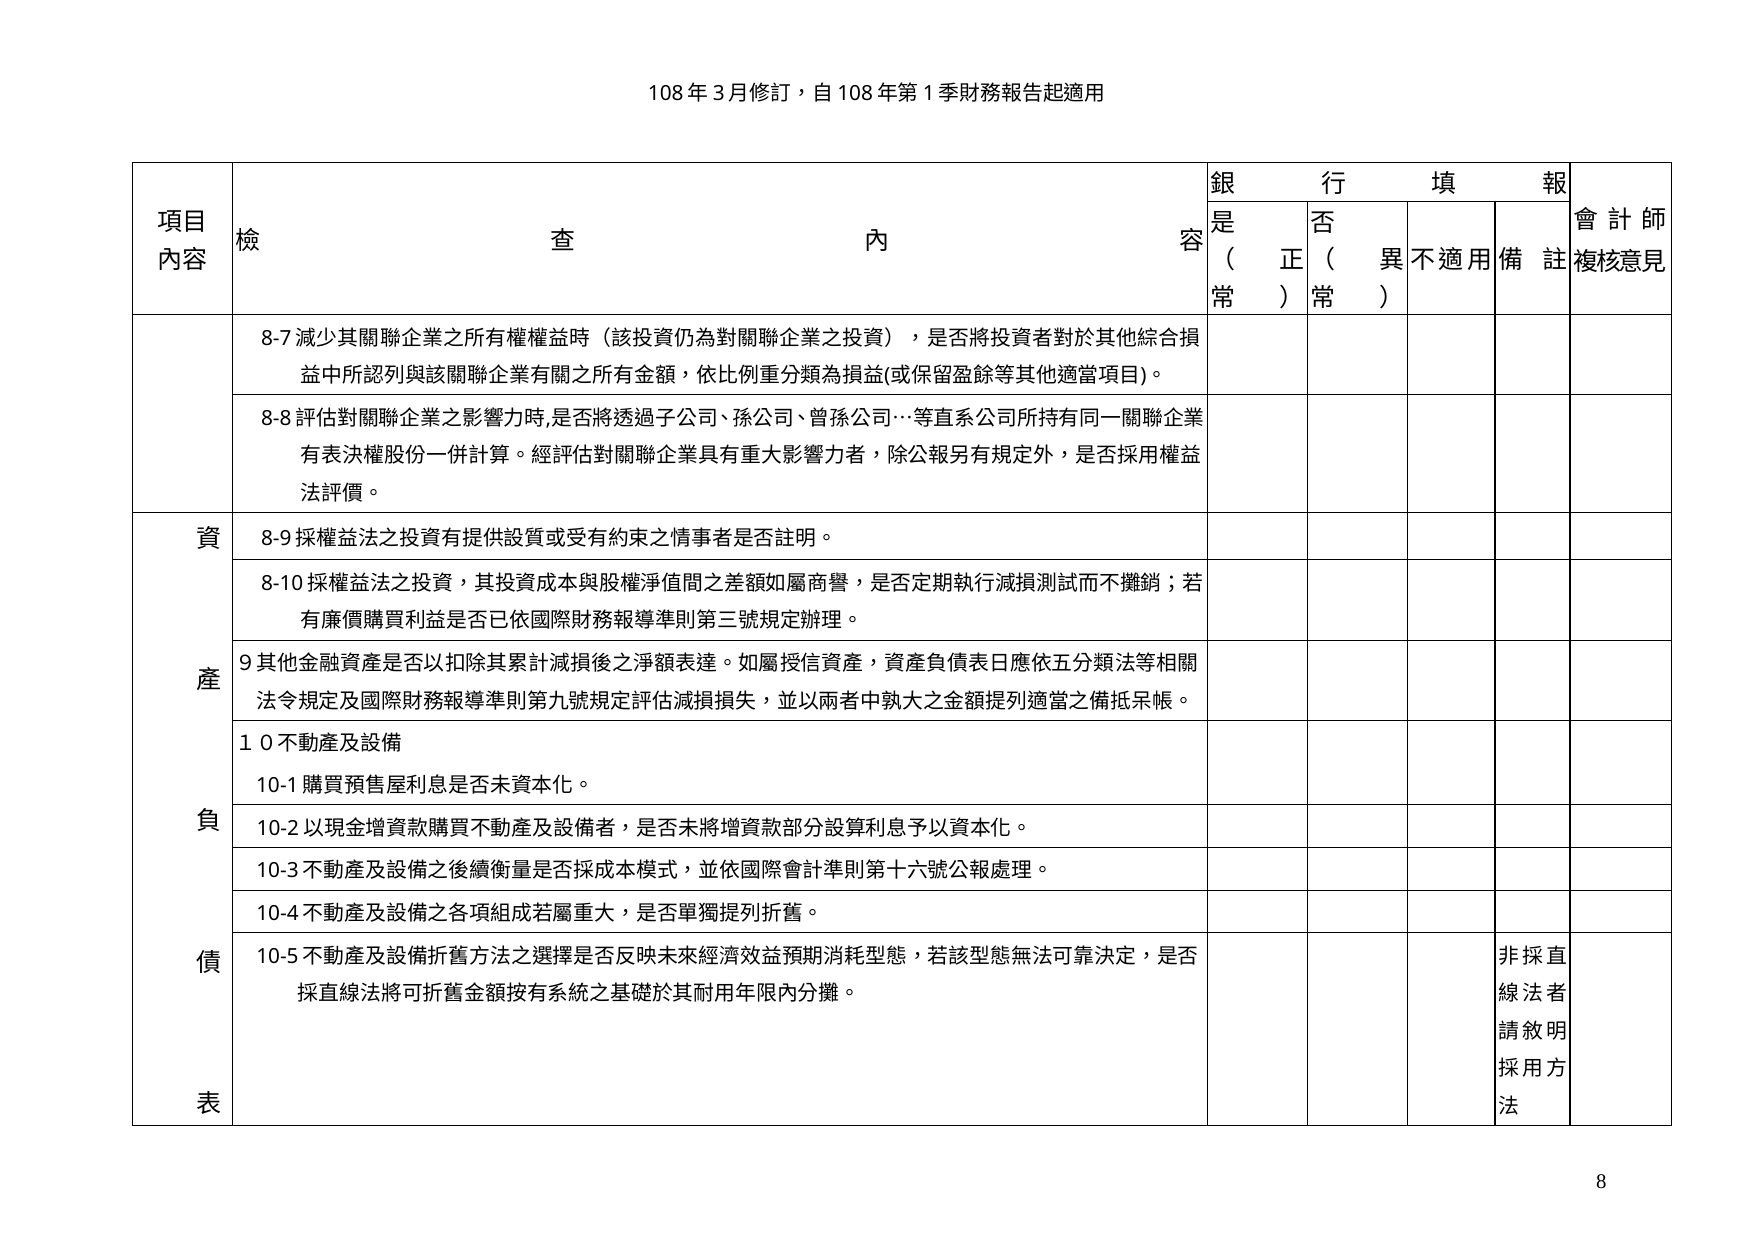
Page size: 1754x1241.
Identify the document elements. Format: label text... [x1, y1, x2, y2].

table_header 銀行填報 [1208, 163, 1569, 201]
table_cell [1496, 315, 1569, 394]
table_cell [1408, 805, 1494, 847]
table_cell [1308, 641, 1407, 720]
table_cell [1208, 513, 1307, 559]
table_cell [1308, 805, 1407, 847]
table_cell 8-8評估對關聯企業之影響力時,是否將透過子公司、孫公司、曾孫公司…等直系公司所持有同一關聯企業有表決權股份一併計算。經評估對關聯企業具有重大影響力者，除公報另有規定外，是否採用權益法評價。 [233, 395, 1207, 512]
table_cell [1571, 513, 1671, 559]
table_cell [1308, 891, 1407, 932]
table_cell [1208, 641, 1307, 720]
table_cell [1496, 891, 1569, 932]
table_cell 10-4不動產及設備之各項組成若屬重大，是否單獨提列折舊。 [233, 891, 1207, 932]
table_cell [1571, 560, 1671, 639]
table_cell １０不動產及設備 10-1購買預售屋利息是否未資本化。 [233, 721, 1207, 804]
table_cell [1408, 891, 1494, 932]
table_cell [133, 315, 232, 512]
table_cell [1408, 933, 1494, 1125]
table_cell [1496, 641, 1569, 720]
table_cell [1571, 641, 1671, 720]
table_cell 是 （正常） [1208, 202, 1307, 314]
table_cell [1308, 560, 1407, 639]
table_cell [1308, 933, 1407, 1125]
table_cell 8-9採權益法之投資有提供設質或受有約束之情事者是否註明。 [233, 513, 1207, 559]
table_cell 資產負債表 [133, 513, 232, 1125]
table_cell [1408, 560, 1494, 639]
table_cell [1408, 848, 1494, 889]
table_cell [1571, 933, 1671, 1125]
table_cell [1496, 848, 1569, 889]
table_cell 非採直線法者請敘明採用方法 [1496, 933, 1569, 1125]
table_cell [1308, 848, 1407, 889]
table_cell [1208, 805, 1307, 847]
table_cell [1571, 315, 1671, 394]
table_header 項目 內容 [133, 163, 232, 314]
table_cell [1571, 805, 1671, 847]
table_cell [1496, 805, 1569, 847]
table_cell [1308, 513, 1407, 559]
table_cell 否 （異常） [1308, 202, 1407, 314]
table_cell [1408, 315, 1494, 394]
table_cell [1208, 933, 1307, 1125]
table_cell [1208, 891, 1307, 932]
table_cell [1408, 641, 1494, 720]
table_cell [1308, 315, 1407, 394]
table_cell [1308, 395, 1407, 512]
table_cell 8-10採權益法之投資，其投資成本與股權淨值間之差額如屬商譽，是否定期執行減損測試而不攤銷；若有廉價購買利益是否已依國際財務報導準則第三號規定辦理。 [233, 560, 1207, 639]
table_cell 10-3不動產及設備之後續衡量是否採成本模式，並依國際會計準則第十六號公報處理。 [233, 848, 1207, 889]
table_cell [1208, 315, 1307, 394]
table_cell [1571, 891, 1671, 932]
table_header 會計師 複核意見 [1571, 163, 1671, 314]
table_cell [1571, 395, 1671, 512]
table_cell 8-7減少其關聯企業之所有權權益時（該投資仍為對關聯企業之投資），是否將投資者對於其他綜合損益中所認列與該關聯企業有關之所有金額，依比例重分類為損益(或保留盈餘等其他適當項目)。 [233, 315, 1207, 394]
table_header 檢查內容 [233, 163, 1207, 314]
table_cell ９其他金融資產是否以扣除其累計減損後之淨額表達。如屬授信資產，資產負債表日應依五分類法等相關法令規定及國際財務報導準則第九號規定評估減損損失，並以兩者中孰大之金額提列適當之備抵呆帳。 [233, 641, 1207, 720]
table_cell [1496, 395, 1569, 512]
table_cell [1496, 513, 1569, 559]
table_cell [1308, 721, 1407, 804]
table_cell [1208, 848, 1307, 889]
table_cell [1208, 560, 1307, 639]
table_cell [1208, 721, 1307, 804]
table_cell 10-5不動產及設備折舊方法之選擇是否反映未來經濟效益預期消耗型態，若該型態無法可靠決定，是否採直線法將可折舊金額按有系統之基礎於其耐用年限內分攤。 [233, 933, 1207, 1125]
table_cell [1571, 721, 1671, 804]
table_cell 備註 [1496, 202, 1569, 314]
table_cell [1408, 395, 1494, 512]
table_cell 10-2以現金增資款購買不動產及設備者，是否未將增資款部分設算利息予以資本化。 [233, 805, 1207, 847]
table_cell [1208, 395, 1307, 512]
table_cell [1496, 721, 1569, 804]
table_cell [1571, 848, 1671, 889]
table_cell [1408, 721, 1494, 804]
table_cell [1496, 560, 1569, 639]
table_cell 不適用 [1408, 202, 1494, 314]
table_cell [1408, 513, 1494, 559]
